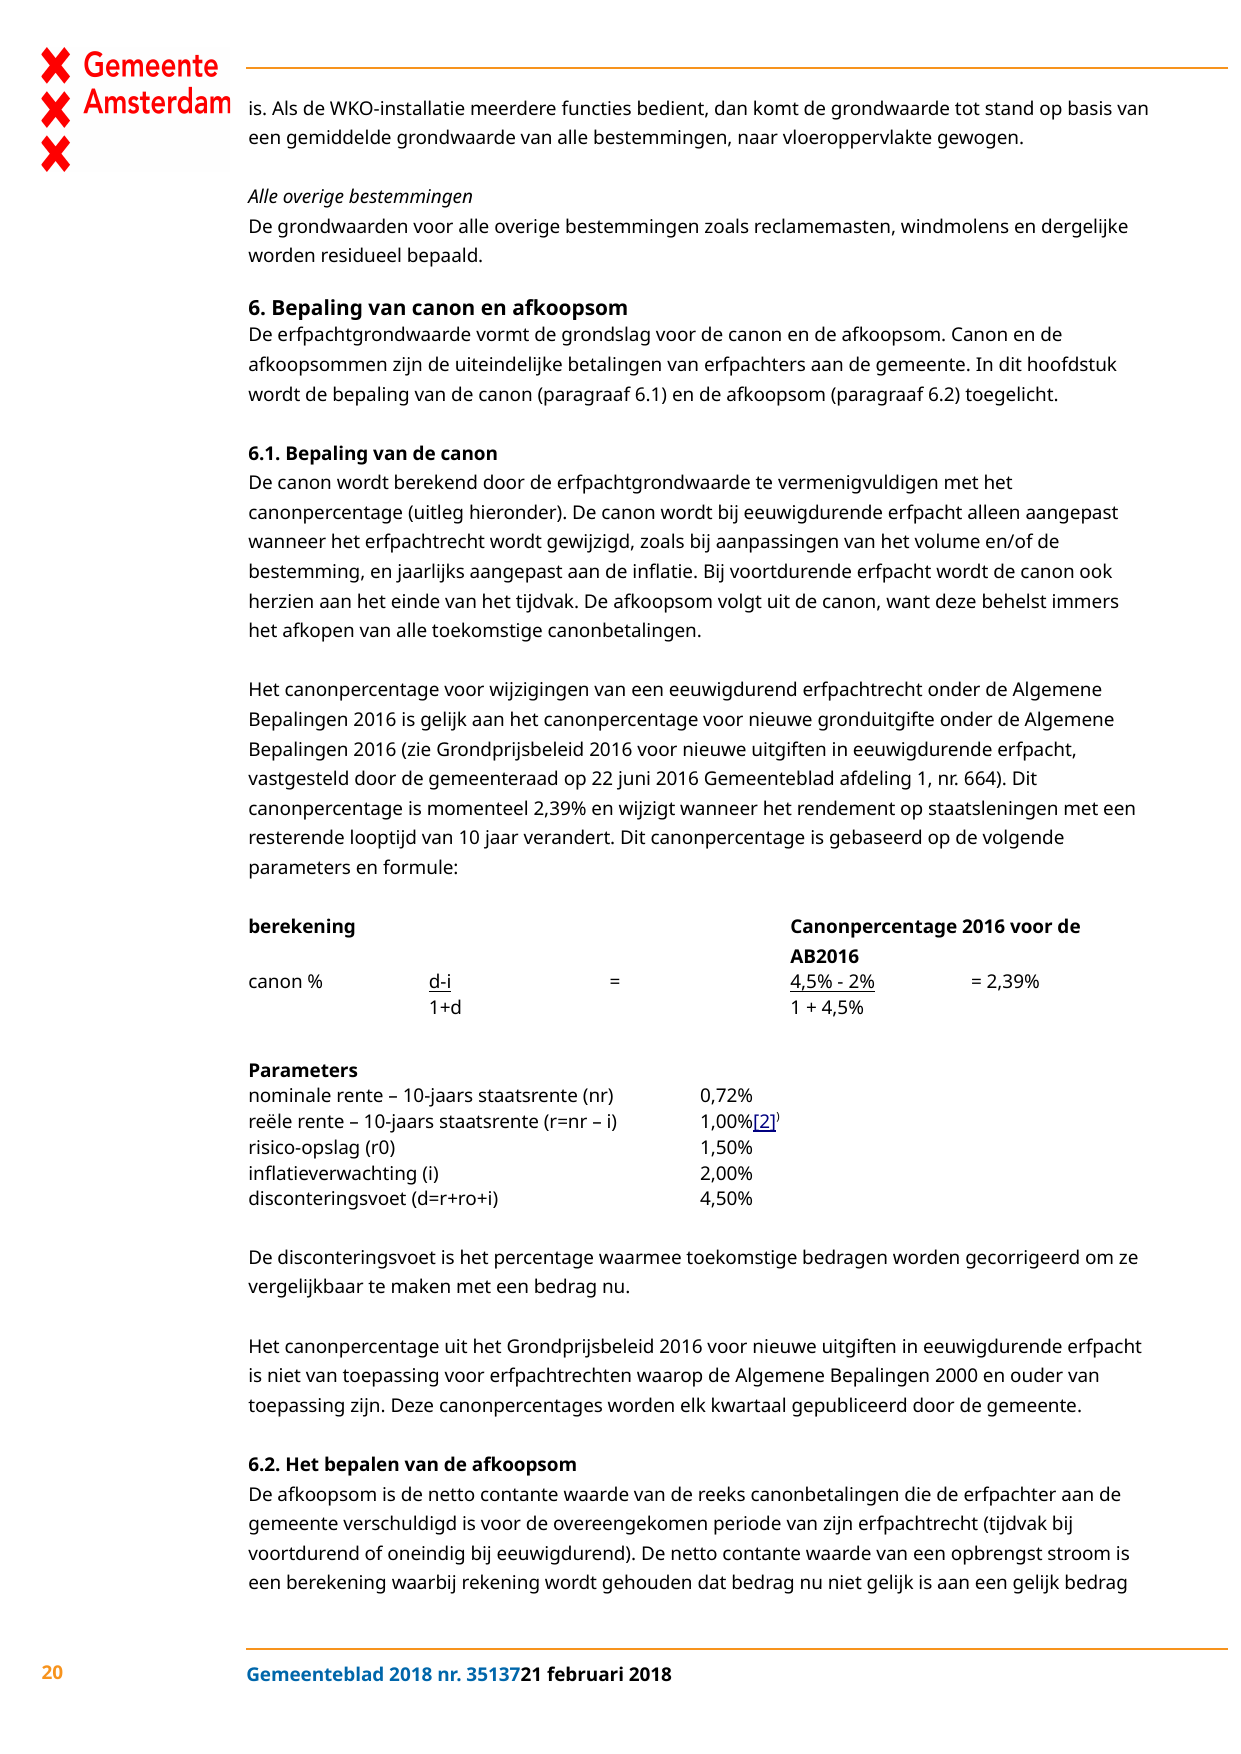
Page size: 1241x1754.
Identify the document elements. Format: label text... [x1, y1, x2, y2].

table_cell canon % [248, 969, 429, 1024]
text Het canonpercentage voor wijzigingen van een eeuwigdurend erfpachtrecht onder de Algemene Bepalingen 2016 is gelijk aan het canonpercentage voor nieuwe gronduitgifte onder de Algemene Bepalingen 2016 (zie Grondprijsbeleid 2016 voor nieuwe uitgiften in eeuwigdurende erfpacht, vastgesteld door de gemeenteraad op 22 juni 2016 Gemeenteblad afdeling 1, nr. 664). Dit canonpercentage is momenteel 2,39% en wijzigt wanneer het rendement op staatsleningen met een resterende looptijd van 10 jaar verandert. Dit canonpercentage is gebaseerd op de volgende parameters en formule: [248, 677, 1152, 880]
table_cell disconteringsvoet (d=r+ro+i) [248, 1186, 700, 1211]
text De disconteringsvoet is het percentage waarmee toekomstige bedragen worden gecorrigeerd om ze vergelijkbaar te maken met een bedrag nu. [248, 1244, 1152, 1299]
text 6. Bepaling van canon en afkoopsom [248, 293, 1152, 322]
table_cell 4,5% - 2% [790, 969, 971, 994]
table_cell 1,00%[2]) [700, 1108, 1152, 1134]
table_header [700, 1057, 1152, 1083]
table_cell 1 + 4,5% [790, 994, 971, 1024]
table_cell inflatieverwachting (i) [248, 1160, 700, 1186]
table_cell [609, 994, 790, 1024]
table_cell 1+d [429, 994, 609, 1024]
table_cell 1,50% [700, 1134, 1152, 1160]
text De erfpachtgrondwaarde vormt de grondslag voor de canon en de afkoopsom. Canon en de afkoopsommen zijn de uiteindelijke betalingen van erfpachters aan de gemeente. In dit hoofdstuk wordt de bepaling van de canon (paragraaf 6.1) en de afkoopsom (paragraaf 6.2) toegelicht. [248, 322, 1152, 406]
table_cell reële rente – 10-jaars staatsrente (r=nr – i) [248, 1108, 700, 1134]
text De canon wordt berekend door de erfpachtgrondwaarde te vermenigvuldigen met het canonpercentage (uitleg hieronder). De canon wordt bij eeuwigdurende erfpacht alleen aangepast wanneer het erfpachtrecht wordt gewijzigd, zoals bij aanpassingen van het volume en/of de bestemming, en jaarlijks aangepast aan de inflatie. Bij voortdurende erfpacht wordt de canon ook herzien aan het einde van het tijdvak. De afkoopsom volgt uit de canon, want deze behelst immers het afkopen van alle toekomstige canonbetalingen. [248, 469, 1152, 643]
text De afkoopsom is de netto contante waarde van de reeks canonbetalingen die de erfpachter aan de gemeente verschuldigd is voor de overeengekomen periode van zijn erfpachtrecht (tijdvak bij voortdurend of oneindig bij eeuwigdurend). De netto contante waarde van een opbrengst stroom is een berekening waarbij rekening wordt gehouden dat bedrag nu niet gelijk is aan een gelijk bedrag [248, 1481, 1152, 1595]
table_cell 2,00% [700, 1160, 1152, 1186]
table_cell 0,72% [700, 1083, 1152, 1108]
text is. Als de WKO-installatie meerdere functies bedient, dan komt de grondwaarde tot stand op basis van een gemiddelde grondwaarde van alle bestemmingen, naar vloeroppervlakte gewogen. [248, 95, 1152, 150]
text Alle overige bestemmingen [248, 183, 1152, 209]
table_cell [971, 994, 1152, 1024]
text 6.1. Bepaling van de canon [248, 440, 1152, 466]
table_cell = 2,39% [971, 969, 1152, 994]
table_cell d-i [429, 969, 609, 994]
table_header Parameters [248, 1057, 700, 1083]
table_header Canonpercentage 2016 voor de AB2016 [790, 913, 1152, 969]
table_cell = [609, 969, 790, 994]
table_cell 4,50% [700, 1186, 1152, 1211]
table_cell risico-opslag (r0) [248, 1134, 700, 1160]
text Het canonpercentage uit het Grondprijsbeleid 2016 voor nieuwe uitgiften in eeuwigdurende erfpacht is niet van toepassing voor erfpachtrechten waarop de Algemene Bepalingen 2000 en ouder van toepassing zijn. Deze canonpercentages worden elk kwartaal gepubliceerd door de gemeente. [248, 1333, 1152, 1418]
table_header berekening [248, 913, 790, 969]
picture [41, 47, 231, 172]
table_cell nominale rente – 10-jaars staatsrente (nr) [248, 1083, 700, 1108]
text 6.2. Het bepalen van de afkoopsom [248, 1451, 1152, 1477]
text De grondwaarden voor alle overige bestemmingen zoals reclamemasten, windmolens en dergelijke worden residueel bepaald. [248, 213, 1152, 268]
